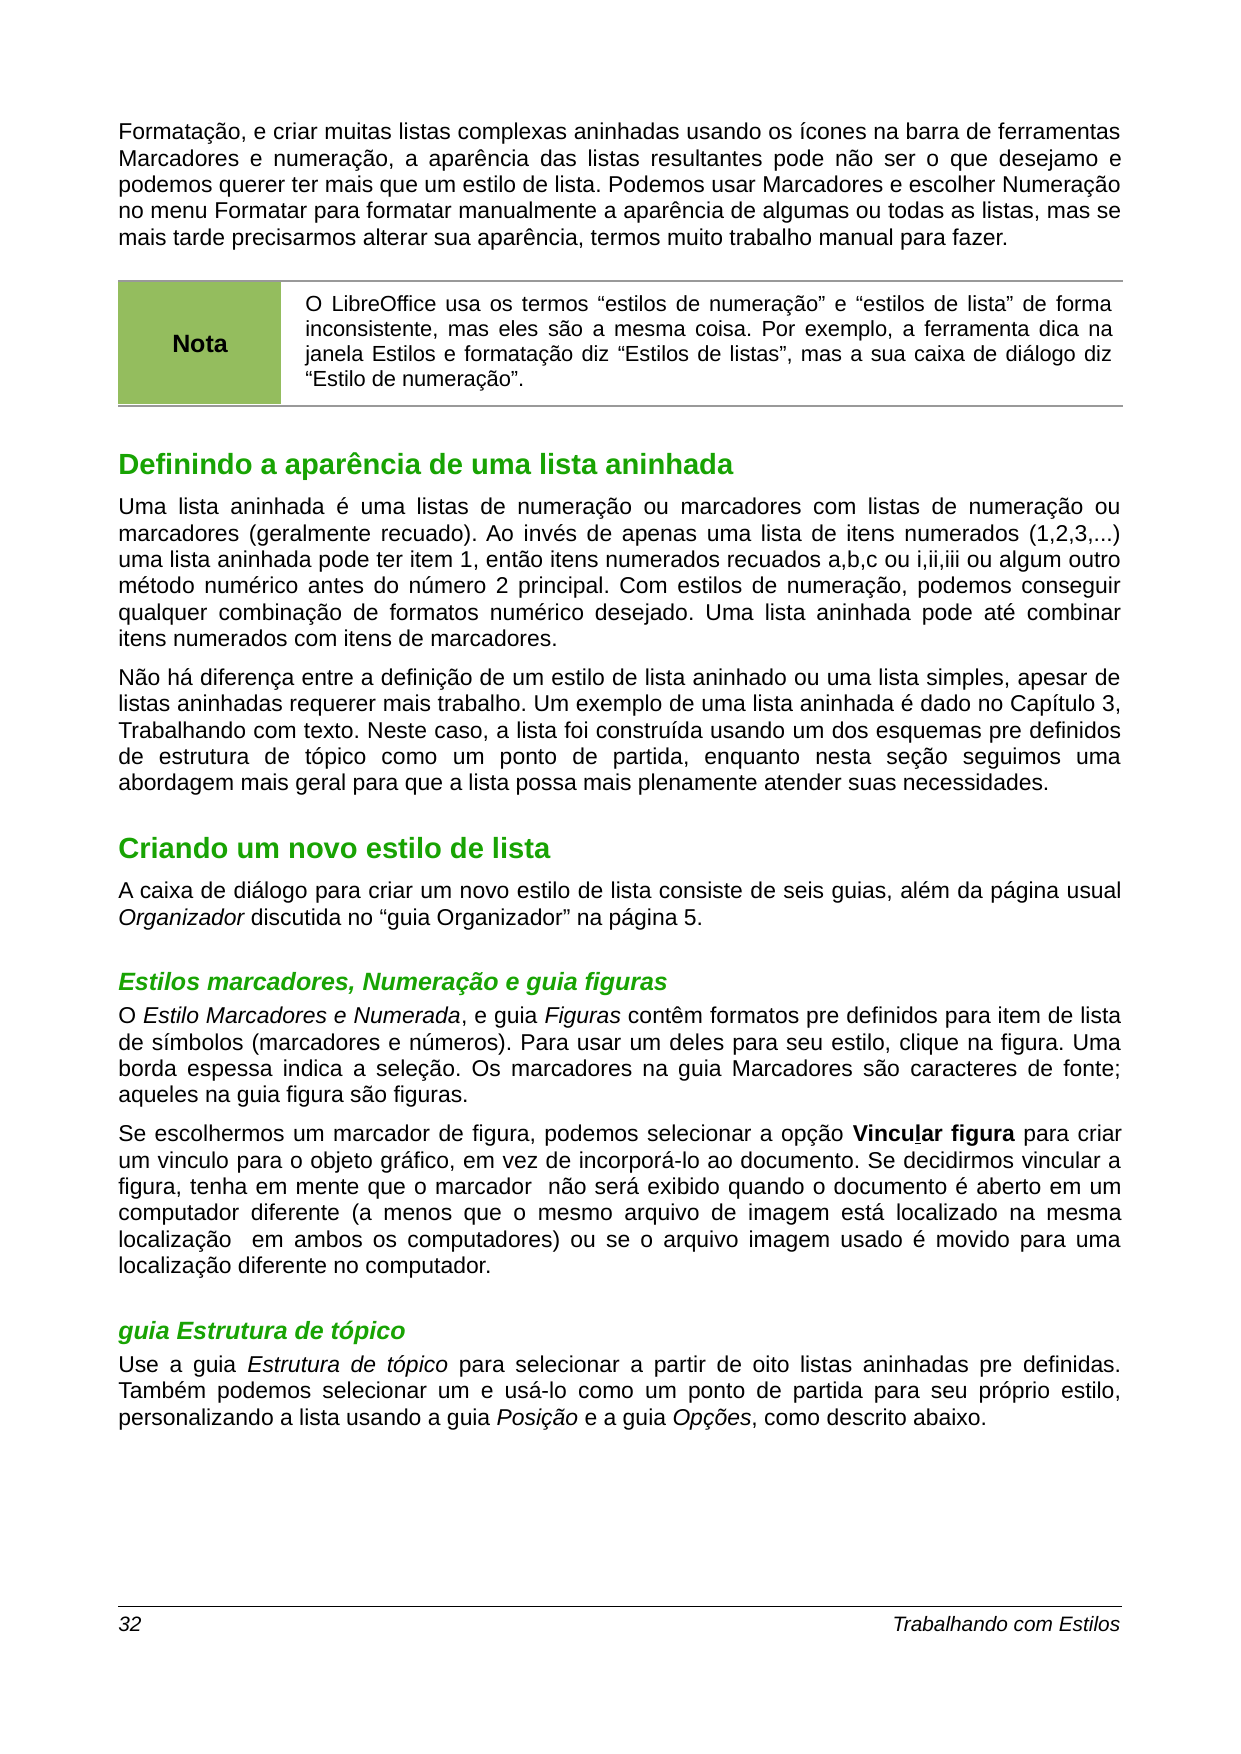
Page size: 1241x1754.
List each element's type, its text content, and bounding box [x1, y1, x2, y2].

table_header Nota [118, 282, 281, 404]
table_header O LibreOffice usa os termos “estilos de numeração” e “estilos de lista” de forma inconsistente, mas eles são a mesma coisa. Por exemplo, a ferramenta dica na janela Estilos e formatação diz “Estilos de listas”, mas a sua caixa de diálogo diz “Estilo de numeração”. [281, 282, 1122, 404]
text A caixa de diálogo para criar um novo estilo de lista consiste de seis guias, além da página usual Organizador discutida no “guia Organizador” na página 5. [118, 877, 1122, 930]
subtitle Definindo a aparência de uma lista aninhada [118, 447, 1122, 481]
text O Estilo Marcadores e Numerada, e guia Figuras contêm formatos pre definidos para item de lista de símbolos (marcadores e números). Para usar um deles para seu estilo, clique na figura. Uma borda espessa indica a seleção. Os marcadores na guia Marcadores são caracteres de fonte; aqueles na guia figura são figuras. [118, 1002, 1122, 1108]
text Formatação, e criar muitas listas complexas aninhadas usando os ícones na barra de ferramentas Marcadores e numeração, a aparência das listas resultantes pode não ser o que desejamo e podemos querer ter mais que um estilo de lista. Podemos usar Marcadores e escolher Numeração no menu Formatar para formatar manualmente a aparência de algumas ou todas as listas, mas se mais tarde precisarmos alterar sua aparência, termos muito trabalho manual para fazer. [118, 118, 1122, 250]
text Não há diferença entre a definição de um estilo de lista aninhado ou uma lista simples, apesar de listas aninhadas requerer mais trabalho. Um exemplo de uma lista aninhada é dado no Capítulo 3, Trabalhando com texto. Neste caso, a lista foi construída usando um dos esquemas pre definidos de estrutura de tópico como um ponto de partida, enquanto nesta seção seguimos uma abordagem mais geral para que a lista possa mais plenamente atender suas necessidades. [118, 664, 1122, 796]
text Use a guia Estrutura de tópico para selecionar a partir de oito listas aninhadas pre definidas. Também podemos selecionar um e usá-lo como um ponto de partida para seu próprio estilo, personalizando a lista usando a guia Posição e a guia Opções, como descrito abaixo. [118, 1351, 1122, 1430]
text Uma lista aninhada é uma listas de numeração ou marcadores com listas de numeração ou marcadores (geralmente recuado). Ao invés de apenas uma lista de itens numerados (1,2,3,...) uma lista aninhada pode ter item 1, então itens numerados recuados a,b,c ou i,ii,iii ou algum outro método numérico antes do número 2 principal. Com estilos de numeração, podemos conseguir qualquer combinação de formatos numérico desejado. Uma lista aninhada pode até combinar itens numerados com itens de marcadores. [118, 493, 1122, 651]
text Se escolhermos um marcador de figura, podemos selecionar a opção Vincular figura para criar um vinculo para o objeto gráfico, em vez de incorporá-lo ao documento. Se decidirmos vincular a figura, tenha em mente que o marcador não será exibido quando o documento é aberto em um computador diferente (a menos que o mesmo arquivo de imagem está localizado na mesma localização em ambos os computadores) ou se o arquivo imagem usado é movido para uma localização diferente no computador. [118, 1120, 1122, 1278]
subtitle Criando um novo estilo de lista [118, 831, 1122, 865]
subtitle Estilos marcadores, Numeração e guia figuras [118, 967, 1122, 996]
subtitle guia Estrutura de tópico [118, 1316, 1122, 1344]
